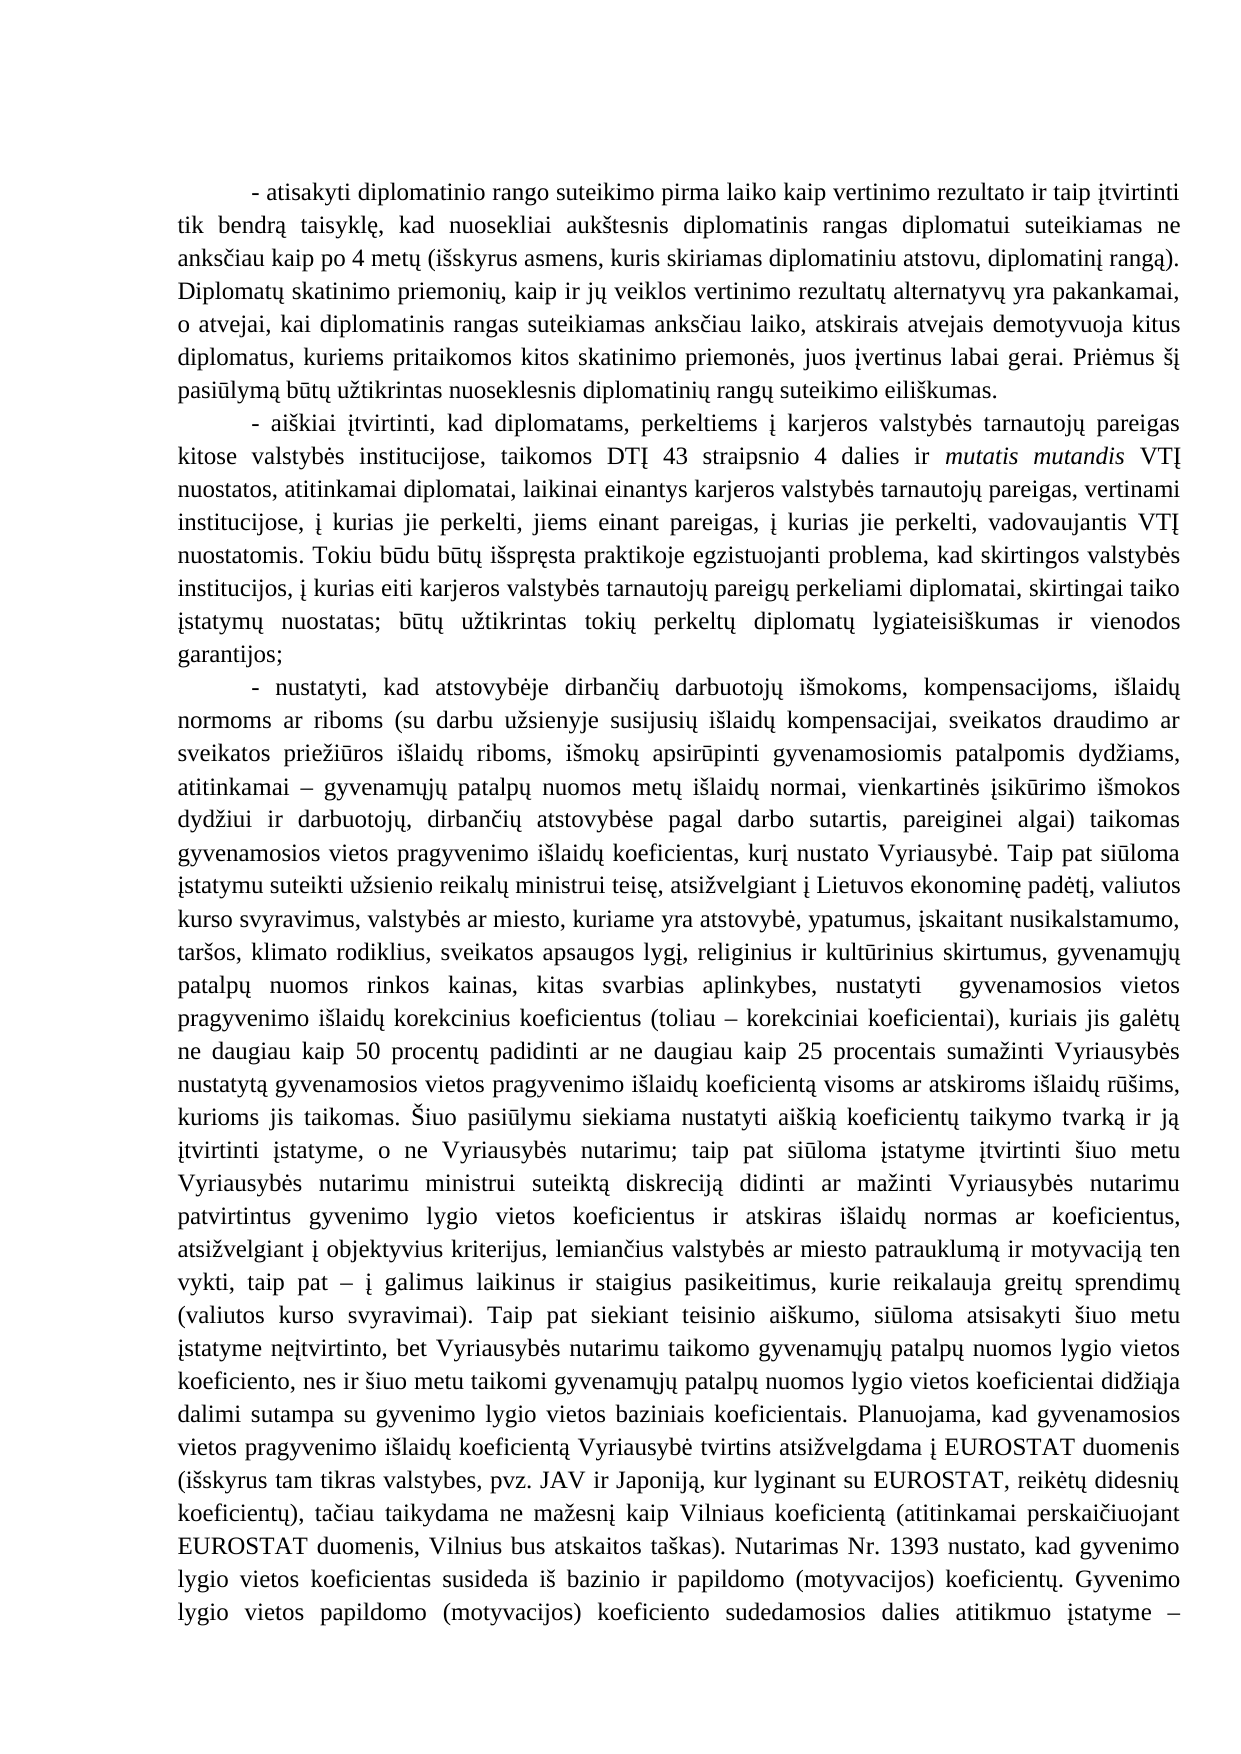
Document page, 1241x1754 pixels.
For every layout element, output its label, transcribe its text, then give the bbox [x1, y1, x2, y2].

text - atisakyti diplomatinio rango suteikimo pirma laiko kaip vertinimo rezultato ir taip įtvirtinti tik bendrą taisyklę, kad nuosekliai aukštesnis diplomatinis rangas diplomatui suteikiamas ne anksčiau kaip po 4 metų (išskyrus asmens, kuris skiriamas diplomatiniu atstovu, diplomatinį rangą). Diplomatų skatinimo priemonių, kaip ir jų veiklos vertinimo rezultatų alternatyvų yra pakankamai, o atvejai, kai diplomatinis rangas suteikiamas anksčiau laiko, atskirais atvejais demotyvuoja kitus diplomatus, kuriems pritaikomos kitos skatinimo priemonės, juos įvertinus labai gerai. Priėmus šį pasiūlymą būtų užtikrintas nuoseklesnis diplomatinių rangų suteikimo eiliškumas. [177, 177, 1181, 404]
text - nustatyti, kad atstovybėje dirbančių darbuotojų išmokoms, kompensacijoms, išlaidų normoms ar riboms (su darbu užsienyje susijusių išlaidų kompensacijai, sveikatos draudimo ar sveikatos priežiūros išlaidų riboms, išmokų apsirūpinti gyvenamosiomis patalpomis dydžiams, atitinkamai – gyvenamųjų patalpų nuomos metų išlaidų normai, vienkartinės įsikūrimo išmokos dydžiui ir darbuotojų, dirbančių atstovybėse pagal darbo sutartis, pareiginei algai) taikomas gyvenamosios vietos pragyvenimo išlaidų koeficientas, kurį nustato Vyriausybė. Taip pat siūloma įstatymu suteikti užsienio reikalų ministrui teisę, atsižvelgiant į Lietuvos ekonominę padėtį, valiutos kurso svyravimus, valstybės ar miesto, kuriame yra atstovybė, ypatumus, įskaitant nusikalstamumo, taršos, klimato rodiklius, sveikatos apsaugos lygį, religinius ir kultūrinius skirtumus, gyvenamųjų patalpų nuomos rinkos kainas, kitas svarbias aplinkybes, nustatyti gyvenamosios vietos pragyvenimo išlaidų korekcinius koeficientus (toliau – korekciniai koeficientai), kuriais jis galėtų ne daugiau kaip 50 procentų padidinti ar ne daugiau kaip 25 procentais sumažinti Vyriausybės nustatytą gyvenamosios vietos pragyvenimo išlaidų koeficientą visoms ar atskiroms išlaidų rūšims, kurioms jis taikomas. Šiuo pasiūlymu siekiama nustatyti aiškią koeficientų taikymo tvarką ir ją įtvirtinti įstatyme, o ne Vyriausybės nutarimu; taip pat siūloma įstatyme įtvirtinti šiuo metu Vyriausybės nutarimu ministrui suteiktą diskreciją didinti ar mažinti Vyriausybės nutarimu patvirtintus gyvenimo lygio vietos koeficientus ir atskiras išlaidų normas ar koeficientus, atsižvelgiant į objektyvius kriterijus, lemiančius valstybės ar miesto patrauklumą ir motyvaciją ten vykti, taip pat – į galimus laikinus ir staigius pasikeitimus, kurie reikalauja greitų sprendimų (valiutos kurso svyravimai). Taip pat siekiant teisinio aiškumo, siūloma atsisakyti šiuo metu įstatyme neįtvirtinto, bet Vyriausybės nutarimu taikomo gyvenamųjų patalpų nuomos lygio vietos koeficiento, nes ir šiuo metu taikomi gyvenamųjų patalpų nuomos lygio vietos koeficientai didžiąja dalimi sutampa su gyvenimo lygio vietos baziniais koeficientais. Planuojama, kad gyvenamosios vietos pragyvenimo išlaidų koeficientą Vyriausybė tvirtins atsižvelgdama į EUROSTAT duomenis (išskyrus tam tikras valstybes, pvz. JAV ir Japoniją, kur lyginant su EUROSTAT, reikėtų didesnių koeficientų), tačiau taikydama ne mažesnį kaip Vilniaus koeficientą (atitinkamai perskaičiuojant EUROSTAT duomenis, Vilnius bus atskaitos taškas). Nutarimas Nr. 1393 nustato, kad gyvenimo lygio vietos koeficientas susideda iš bazinio ir papildomo (motyvacijos) koeficientų. Gyvenimo lygio vietos papildomo (motyvacijos) koeficiento sudedamosios dalies atitikmuo įstatyme – [177, 672, 1181, 1626]
text - aiškiai įtvirtinti, kad diplomatams, perkeltiems į karjeros valstybės tarnautojų pareigas kitose valstybės institucijose, taikomos DTĮ 43 straipsnio 4 dalies ir mutatis mutandis VTĮ nuostatos, atitinkamai diplomatai, laikinai einantys karjeros valstybės tarnautojų pareigas, vertinami institucijose, į kurias jie perkelti, jiems einant pareigas, į kurias jie perkelti, vadovaujantis VTĮ nuostatomis. Tokiu būdu būtų išspręsta praktikoje egzistuojanti problema, kad skirtingos valstybės institucijos, į kurias eiti karjeros valstybės tarnautojų pareigų perkeliami diplomatai, skirtingai taiko įstatymų nuostatas; būtų užtikrintas tokių perkeltų diplomatų lygiateisiškumas ir vienodos garantijos; [177, 408, 1181, 668]
